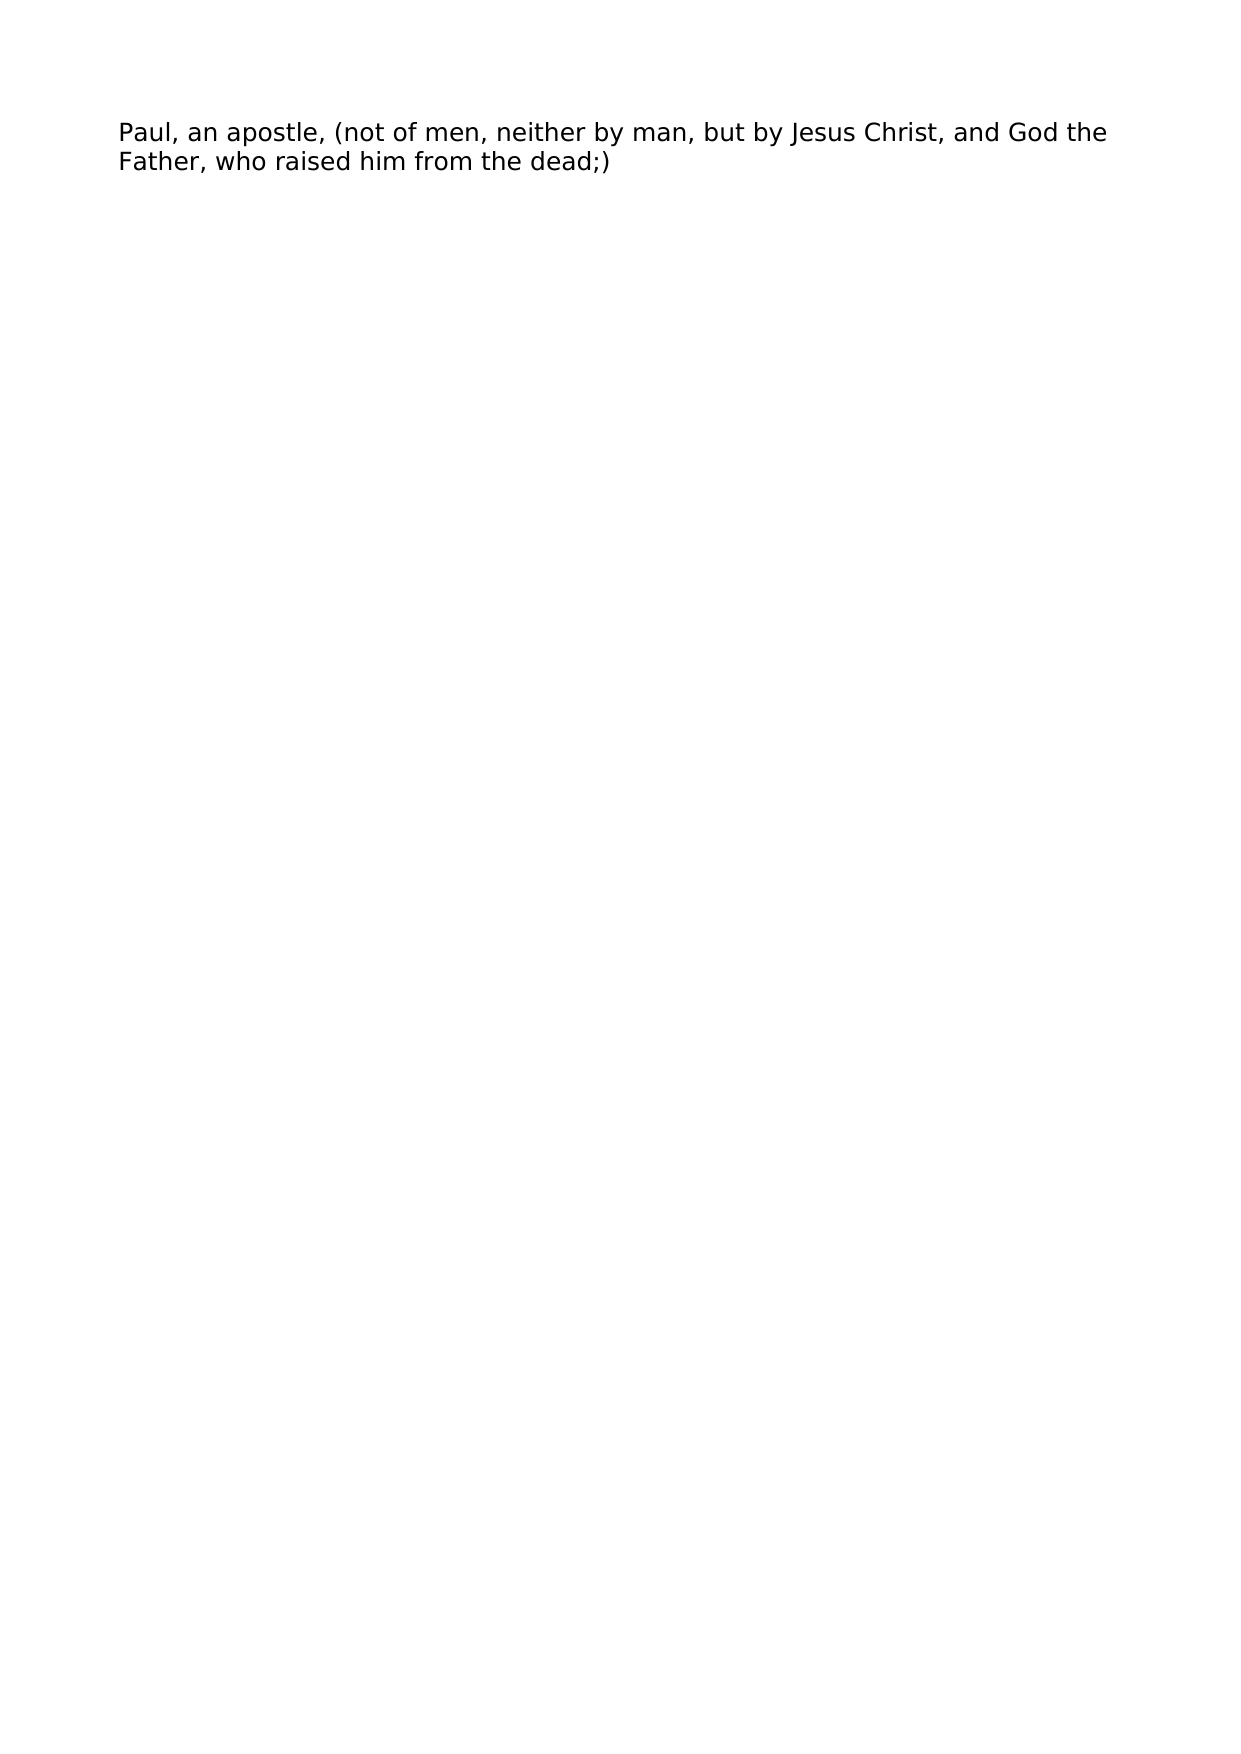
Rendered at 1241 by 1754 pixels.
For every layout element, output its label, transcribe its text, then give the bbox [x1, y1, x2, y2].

text Paul, an apostle, (not of men, neither by man, but by Jesus Christ, and God the Father, who raised him from the dead;) [118, 118, 1122, 176]
